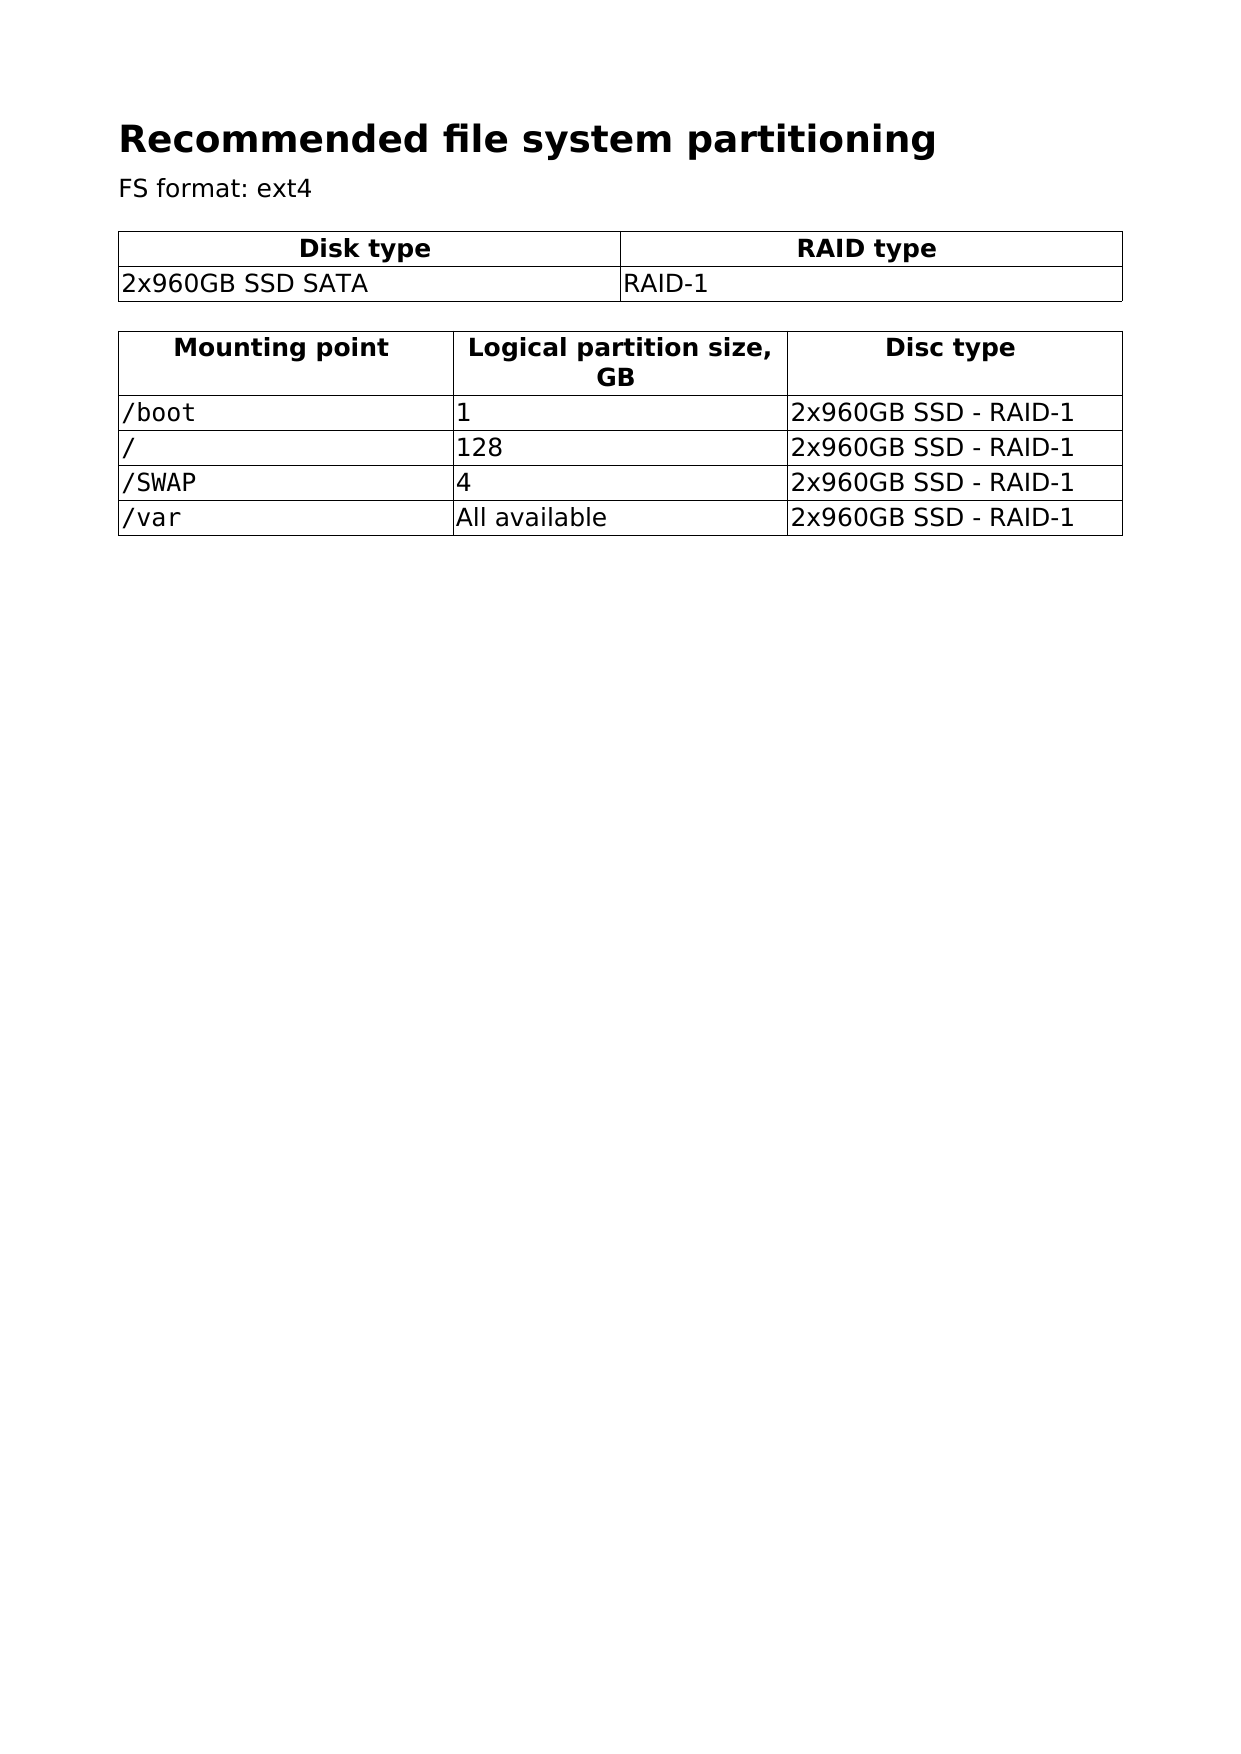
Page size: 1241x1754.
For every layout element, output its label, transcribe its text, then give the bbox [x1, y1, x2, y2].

table_cell /var [119, 501, 453, 535]
table_header Disc type [788, 332, 1122, 395]
table_cell 2x960GB SSD - RAID-1 [788, 501, 1122, 535]
table_cell 2x960GB SSD - RAID-1 [788, 466, 1122, 500]
table_cell 2x960GB SSD - RAID-1 [788, 431, 1122, 465]
table_cell 4 [454, 466, 787, 500]
table_header Disk type [119, 232, 620, 266]
table_cell RAID-1 [621, 267, 1122, 301]
table_cell 2x960GB SSD SATA [119, 267, 620, 301]
table_header Mounting point [119, 332, 453, 395]
table_header Logical partition size, GB [454, 332, 787, 395]
table_header RAID type [621, 232, 1122, 266]
table_cell /SWAP [119, 466, 453, 500]
table_cell /boot [119, 396, 453, 430]
subtitle Recommended file system partitioning [118, 118, 1122, 162]
table_cell All available [454, 501, 787, 535]
table_cell / [119, 431, 453, 465]
table_cell 128 [454, 431, 787, 465]
table_cell 2x960GB SSD - RAID-1 [788, 396, 1122, 430]
table_cell 1 [454, 396, 787, 430]
text FS format: ext4 [118, 174, 1122, 203]
